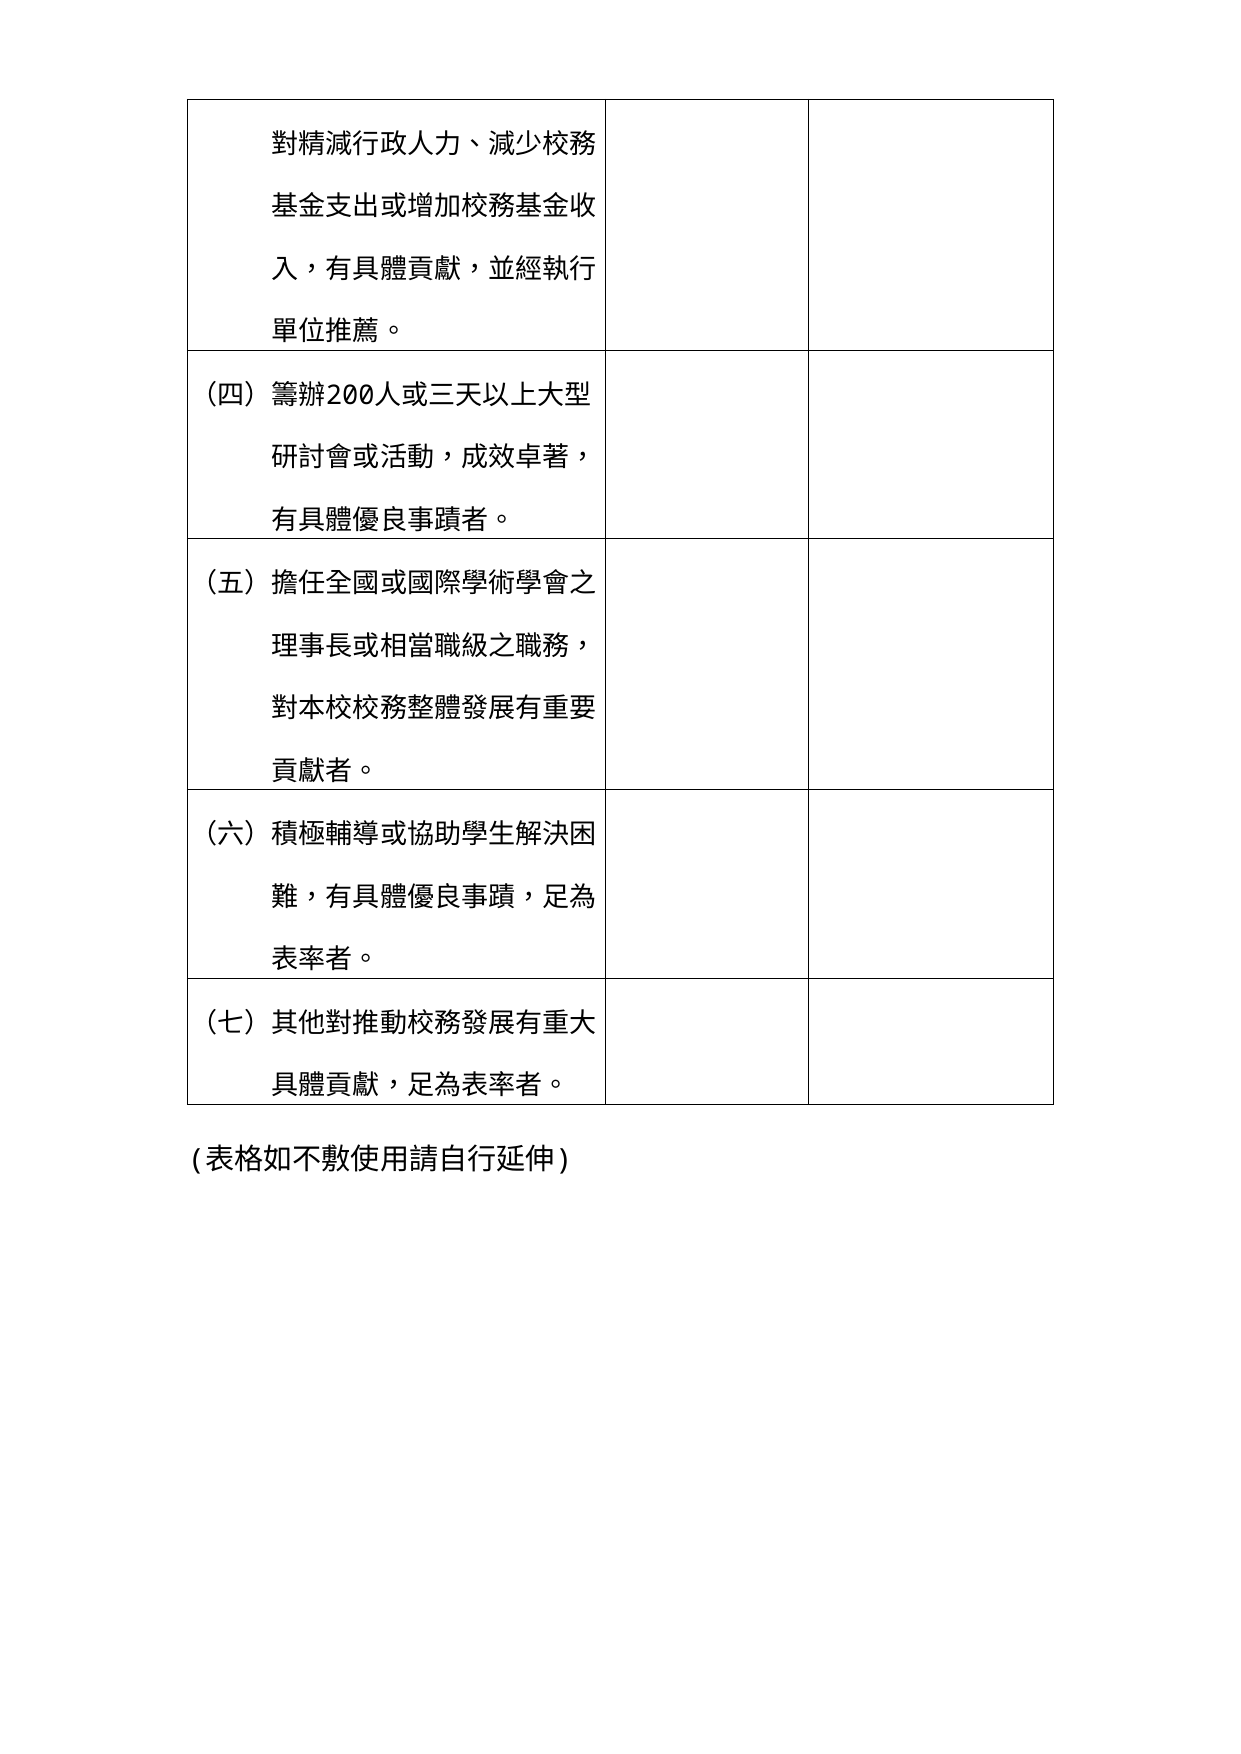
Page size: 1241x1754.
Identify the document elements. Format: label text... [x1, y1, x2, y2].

table_cell [606, 790, 808, 978]
table_cell （四）籌辦200人或三天以上大型研討會或活動，成效卓著，有具體優良事蹟者。 [188, 351, 605, 538]
table_cell [809, 351, 1053, 538]
table_cell [809, 790, 1053, 978]
text (表格如不敷使用請自行延伸) [187, 1115, 1053, 1178]
table_cell [606, 539, 808, 789]
table_cell [606, 979, 808, 1104]
table_cell [606, 351, 808, 538]
table_cell （七）其他對推動校務發展有重大具體貢獻，足為表率者。 [188, 979, 605, 1104]
table_cell [606, 100, 808, 350]
table_cell [809, 979, 1053, 1104]
table_cell 對精減行政人力、減少校務基金支出或增加校務基金收入，有具體貢獻，並經執行單位推薦。 [188, 100, 605, 350]
table_cell [809, 100, 1053, 350]
table_cell [809, 539, 1053, 789]
table_cell （五）擔任全國或國際學術學會之理事長或相當職級之職務，對本校校務整體發展有重要貢獻者。 [188, 539, 605, 789]
table_cell （六）積極輔導或協助學生解決困難，有具體優良事蹟，足為表率者。 [188, 790, 605, 978]
